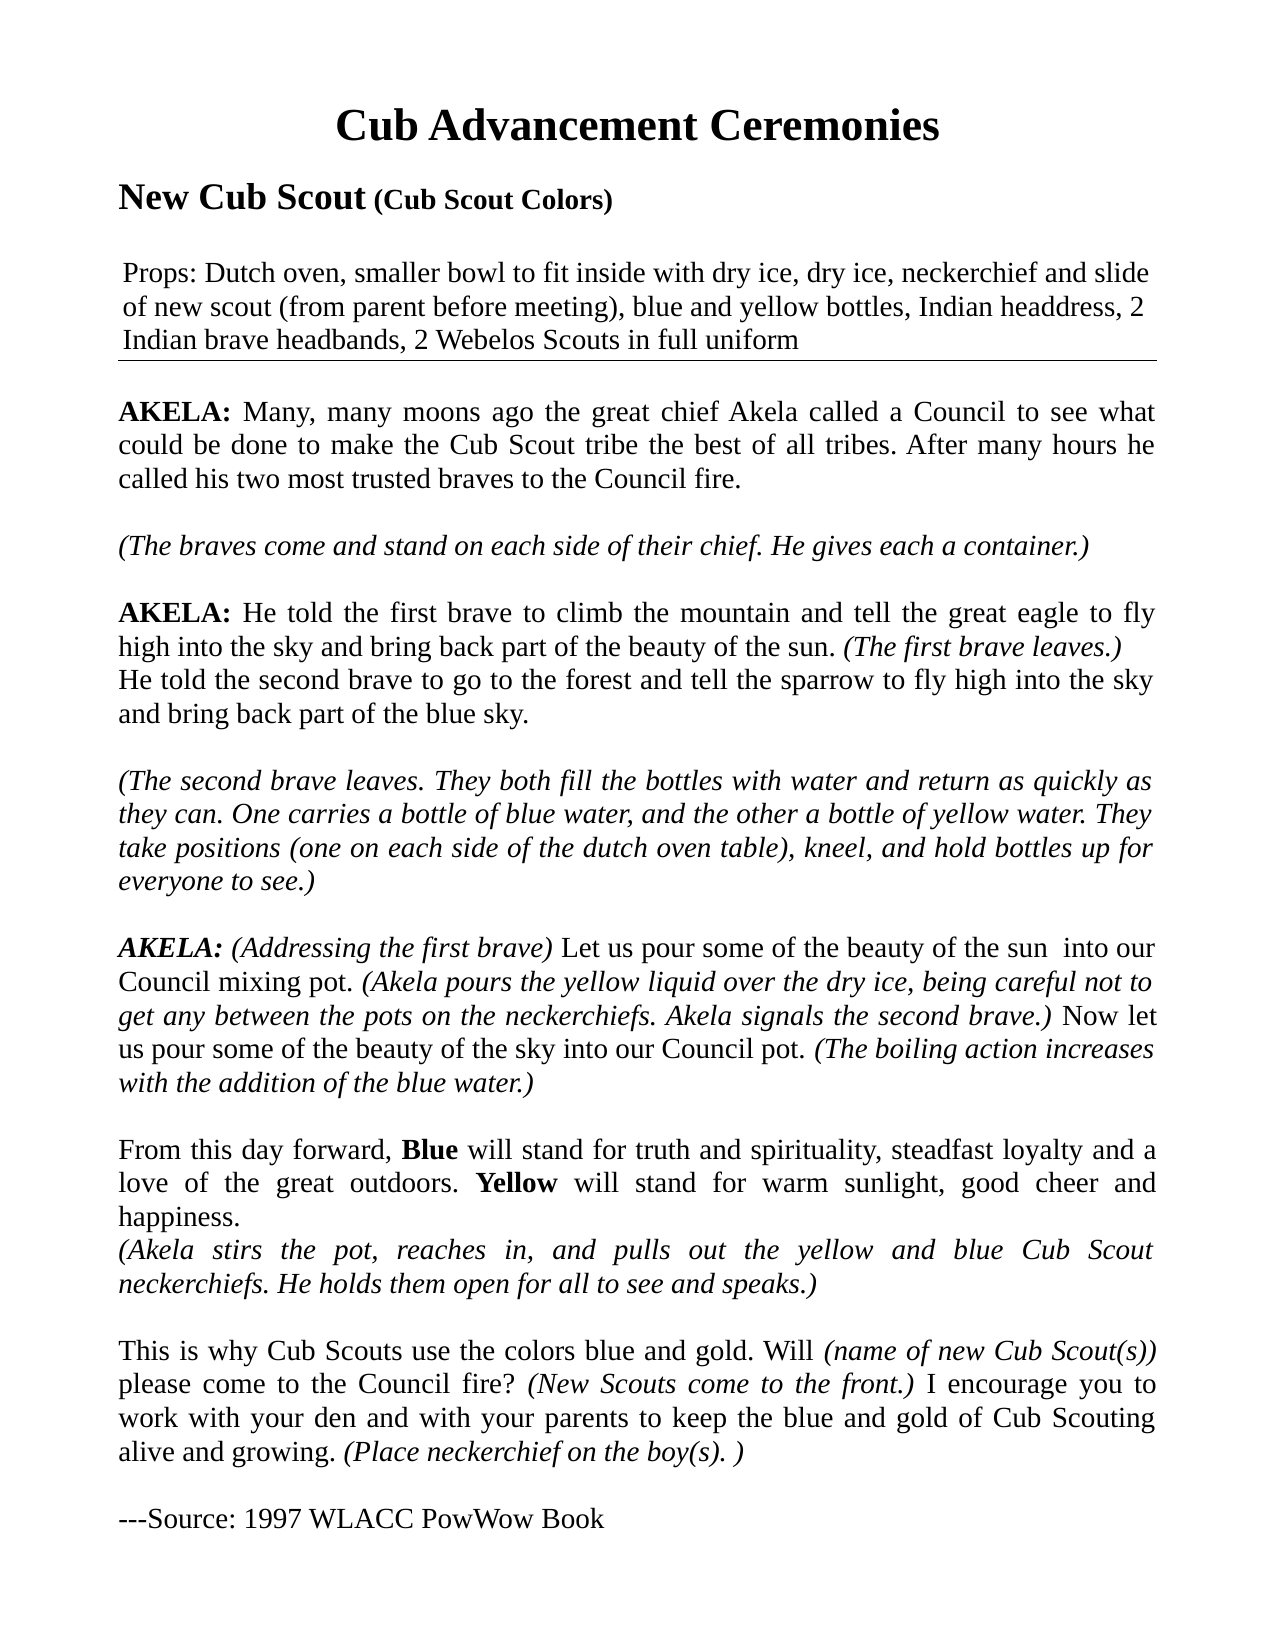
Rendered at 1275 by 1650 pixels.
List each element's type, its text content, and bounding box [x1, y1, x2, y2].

text He told the second brave to go to the forest and tell the sparrow to fly high into the sky and bring back part of the blue sky. [118, 662, 1157, 729]
text ---Source: 1997 WLACC PowWow Book [118, 1501, 1157, 1534]
text AKELA: Many, many moons ago the great chief Akela called a Council to see what could be done to make the Cub Scout tribe the best of all tribes. After many hours he called his two most trusted braves to the Council fire. [118, 394, 1157, 494]
text (The second brave leaves. They both fill the bottles with water and return as quickly as they can. One carries a bottle of blue water, and the other a bottle of yellow water. They take positions (one on each side of the dutch oven table), kneel, and hold bottles up for everyone to see.) [118, 763, 1157, 897]
text Props: Dutch oven, smaller bowl to fit inside with dry ice, dry ice, neckerchief and slide of new scout (from parent before meeting), blue and yellow bottles, Indian headdress, 2 Indian brave headbands, 2 Webelos Scouts in full uniform [118, 251, 1157, 360]
text AKELA: (Addressing the first brave) Let us pour some of the beauty of the sun into our Council mixing pot. (Akela pours the yellow liquid over the dry ice, being careful not to get any between the pots on the neckerchiefs. Akela signals the second brave.) Now let us pour some of the beauty of the sky into our Council pot. (The boiling action increases with the addition of the blue water.) [118, 931, 1157, 1098]
text (Akela stirs the pot, reaches in, and pulls out the yellow and blue Cub Scout neckerchiefs. He holds them open for all to see and speaks.) [118, 1232, 1157, 1299]
text AKELA: He told the first brave to climb the mountain and tell the great eagle to fly high into the sky and bring back part of the beauty of the sun. (The first brave leaves.) [118, 595, 1157, 662]
text Cub Advancement Ceremonies [118, 97, 1157, 150]
text New Cub Scout (Cub Scout Colors) [118, 174, 1157, 217]
text This is why Cub Scouts use the colors blue and gold. Will (name of new Cub Scout(s)) please come to the Council fire? (New Scouts come to the front.) I encourage you to work with your den and with your parents to keep the blue and gold of Cub Scouting alive and growing. (Place neckerchief on the boy(s). ) [118, 1333, 1157, 1467]
text From this day forward, Blue will stand for truth and spirituality, steadfast loyalty and a love of the great outdoors. Yellow will stand for warm sunlight, good cheer and happiness. [118, 1132, 1157, 1232]
text (The braves come and stand on each side of their chief. He gives each a container.) [118, 528, 1157, 562]
